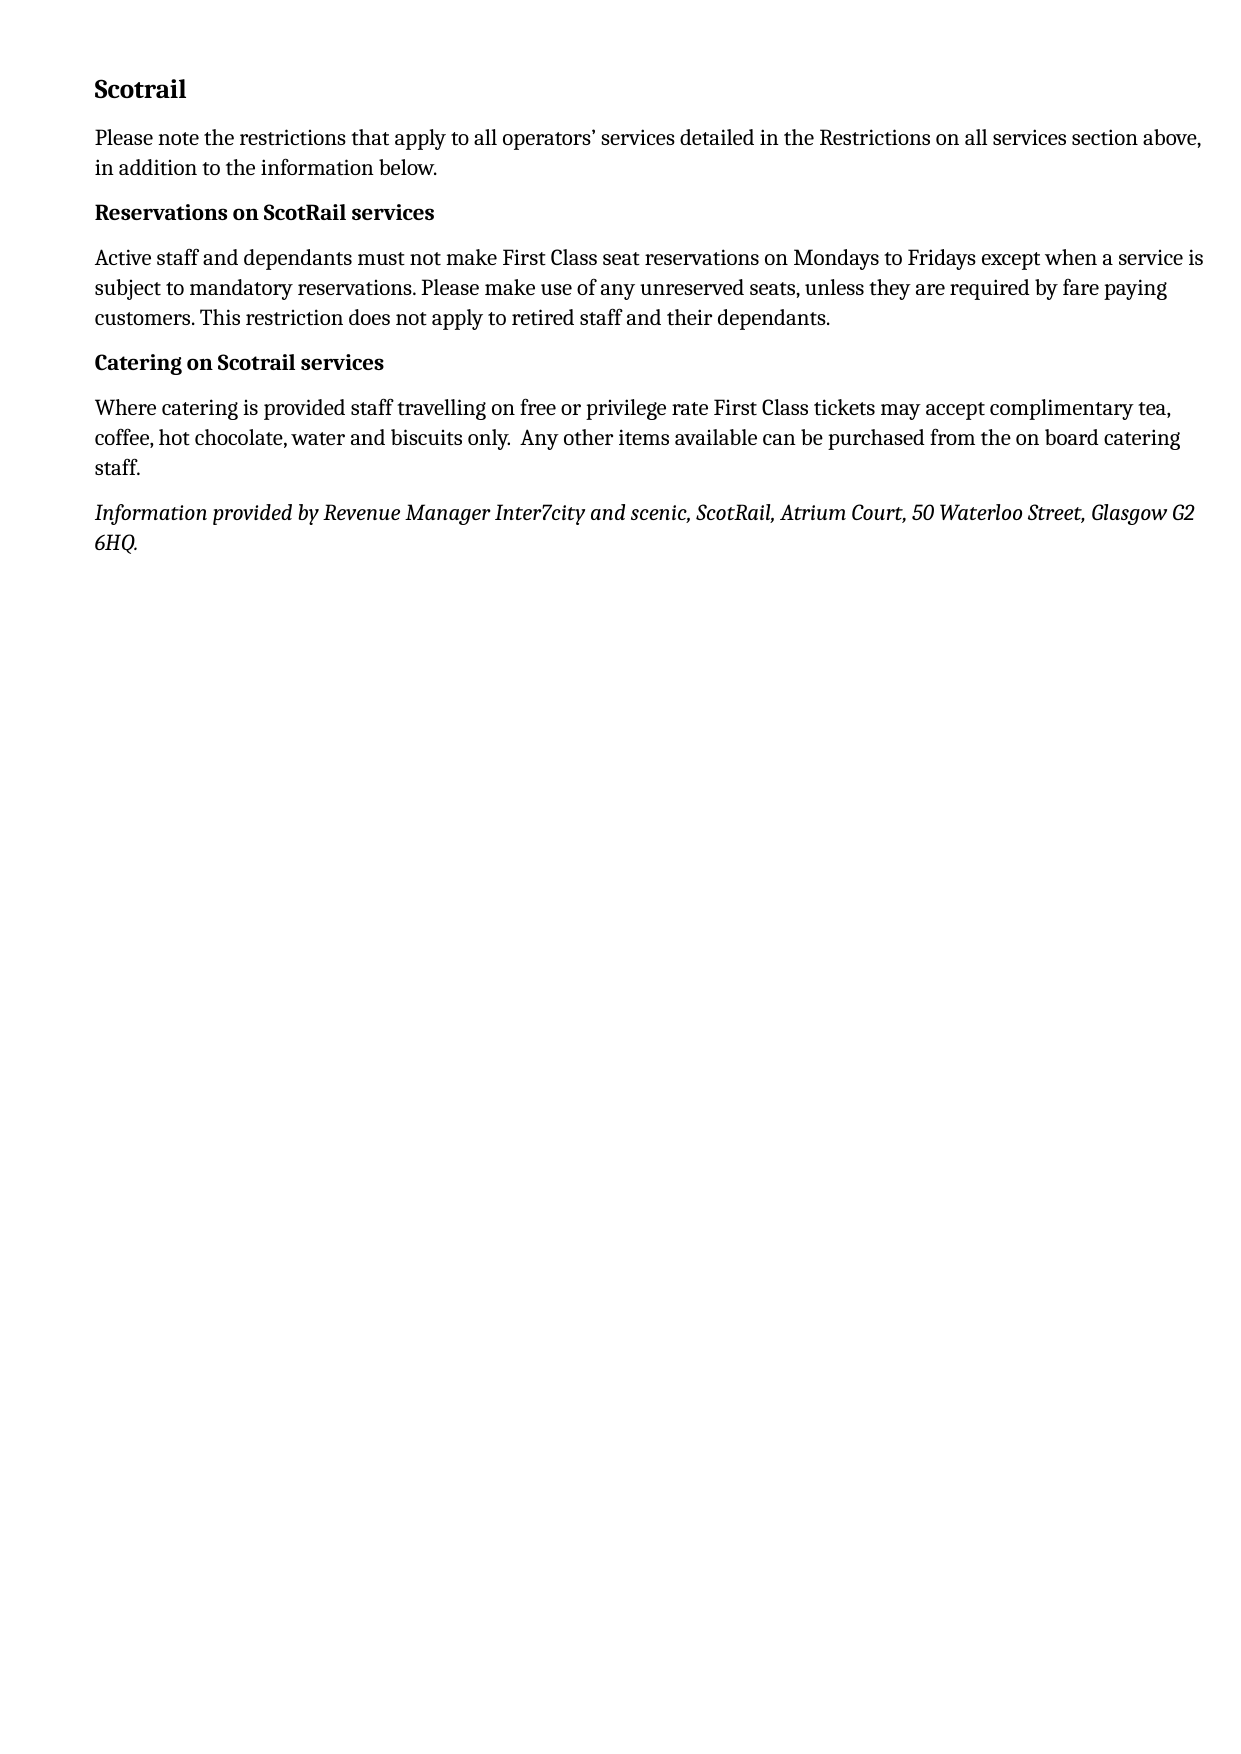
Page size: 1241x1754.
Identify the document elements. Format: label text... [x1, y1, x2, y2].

text Catering on Scotrail services [94, 349, 1211, 376]
text Information provided by Revenue Manager Inter7city and scenic, ScotRail, Atrium Court, 50 Waterloo Street, Glasgow G2 6HQ. [94, 499, 1211, 556]
text Active staff and dependants must not make First Class seat reservations on Mondays to Fridays except when a service is subject to mandatory reservations. Please make use of any unreserved seats, unless they are required by fare paying customers. This restriction does not apply to retired staff and their dependants. [94, 244, 1211, 331]
text Reservations on ScotRail services [94, 199, 1211, 226]
text Where catering is provided staff travelling on free or privilege rate First Class tickets may accept complimentary tea, coffee, hot chocolate, water and biscuits only. Any other items available can be purchased from the on board catering staff. [94, 394, 1211, 481]
text Please note the restrictions that apply to all operators’ services detailed in the Restrictions on all services section above, in addition to the information below. [94, 124, 1211, 181]
text Scotrail [94, 74, 1211, 105]
